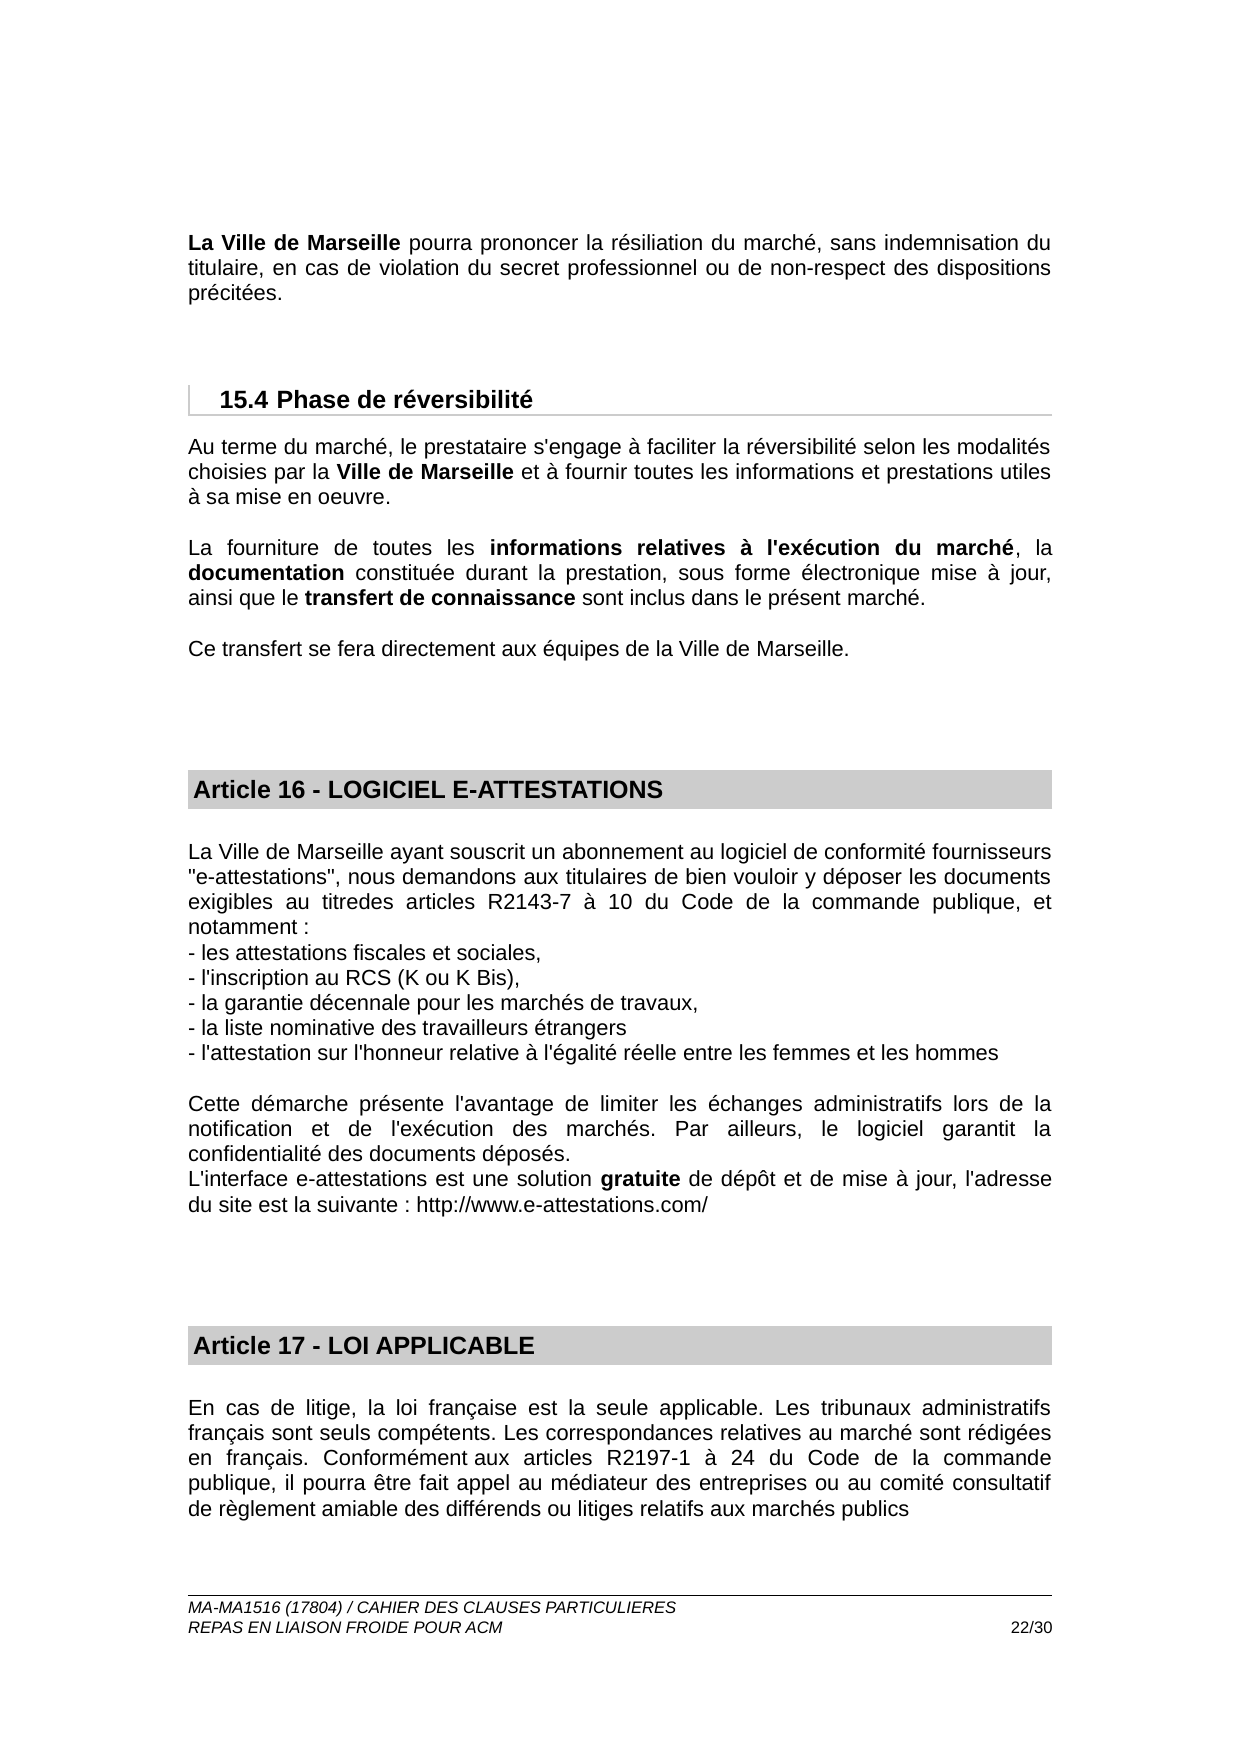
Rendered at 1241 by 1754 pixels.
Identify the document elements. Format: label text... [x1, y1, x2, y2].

text - l'attestation sur l'honneur relative à l'égalité réelle entre les femmes et les hommes [188, 1040, 1052, 1066]
text La Ville de Marseille ayant souscrit un abonnement au logiciel de conformité fournisseurs "e-attestations", nous demandons aux titulaires de bien vouloir y déposer les documents exigibles au titredes articles R2143-7 à 10 du Code de la commande publique, et notamment : [188, 839, 1052, 939]
text - la garantie décennale pour les marchés de travaux, [188, 990, 1052, 1015]
text L'interface e-attestations est une solution gratuite de dépôt et de mise à jour, l'adresse du site est la suivante : http://www.e-attestations.com/ [188, 1166, 1052, 1217]
text - les attestations fiscales et sociales, [188, 939, 1052, 965]
text Cette démarche présente l'avantage de limiter les échanges administratifs lors de la notification et de l'exécution des marchés. Par ailleurs, le logiciel garantit la confidentialité des documents déposés. [188, 1091, 1052, 1166]
subtitle Phase de réversibilité [190, 385, 1052, 414]
text - l'inscription au RCS (K ou K Bis), [188, 965, 1052, 990]
text Au terme du marché, le prestataire s'engage à faciliter la réversibilité selon les modalités choisies par la Ville de Marseille et à fournir toutes les informations et prestations utiles à sa mise en oeuvre. [188, 434, 1052, 509]
text Ce transfert se fera directement aux équipes de la Ville de Marseille. [188, 636, 1052, 661]
text La fourniture de toutes les informations relatives à l'exécution du marché, la documentation constituée durant la prestation, sous forme électronique mise à jour, ainsi que le transfert de connaissance sont inclus dans le présent marché. [188, 535, 1052, 610]
subtitle LOI APPLICABLE [190, 1328, 1050, 1363]
text - la liste nominative des travailleurs étrangers [188, 1015, 1052, 1040]
subtitle LOGICIEL E-ATTESTATIONS [190, 772, 1050, 807]
text La Ville de Marseille pourra prononcer la résiliation du marché, sans indemnisation du titulaire, en cas de violation du secret professionnel ou de non-respect des dispositions précitées. [188, 230, 1052, 305]
text En cas de litige, la loi française est la seule applicable. Les tribunaux administratifs français sont seuls compétents. Les correspondances relatives au marché sont rédigées en français. Conformément aux articles R2197-1 à 24 du Code de la commande publique, il pourra être fait appel au médiateur des entreprises ou au comité consultatif de règlement amiable des différends ou litiges relatifs aux marchés publics [188, 1395, 1052, 1521]
